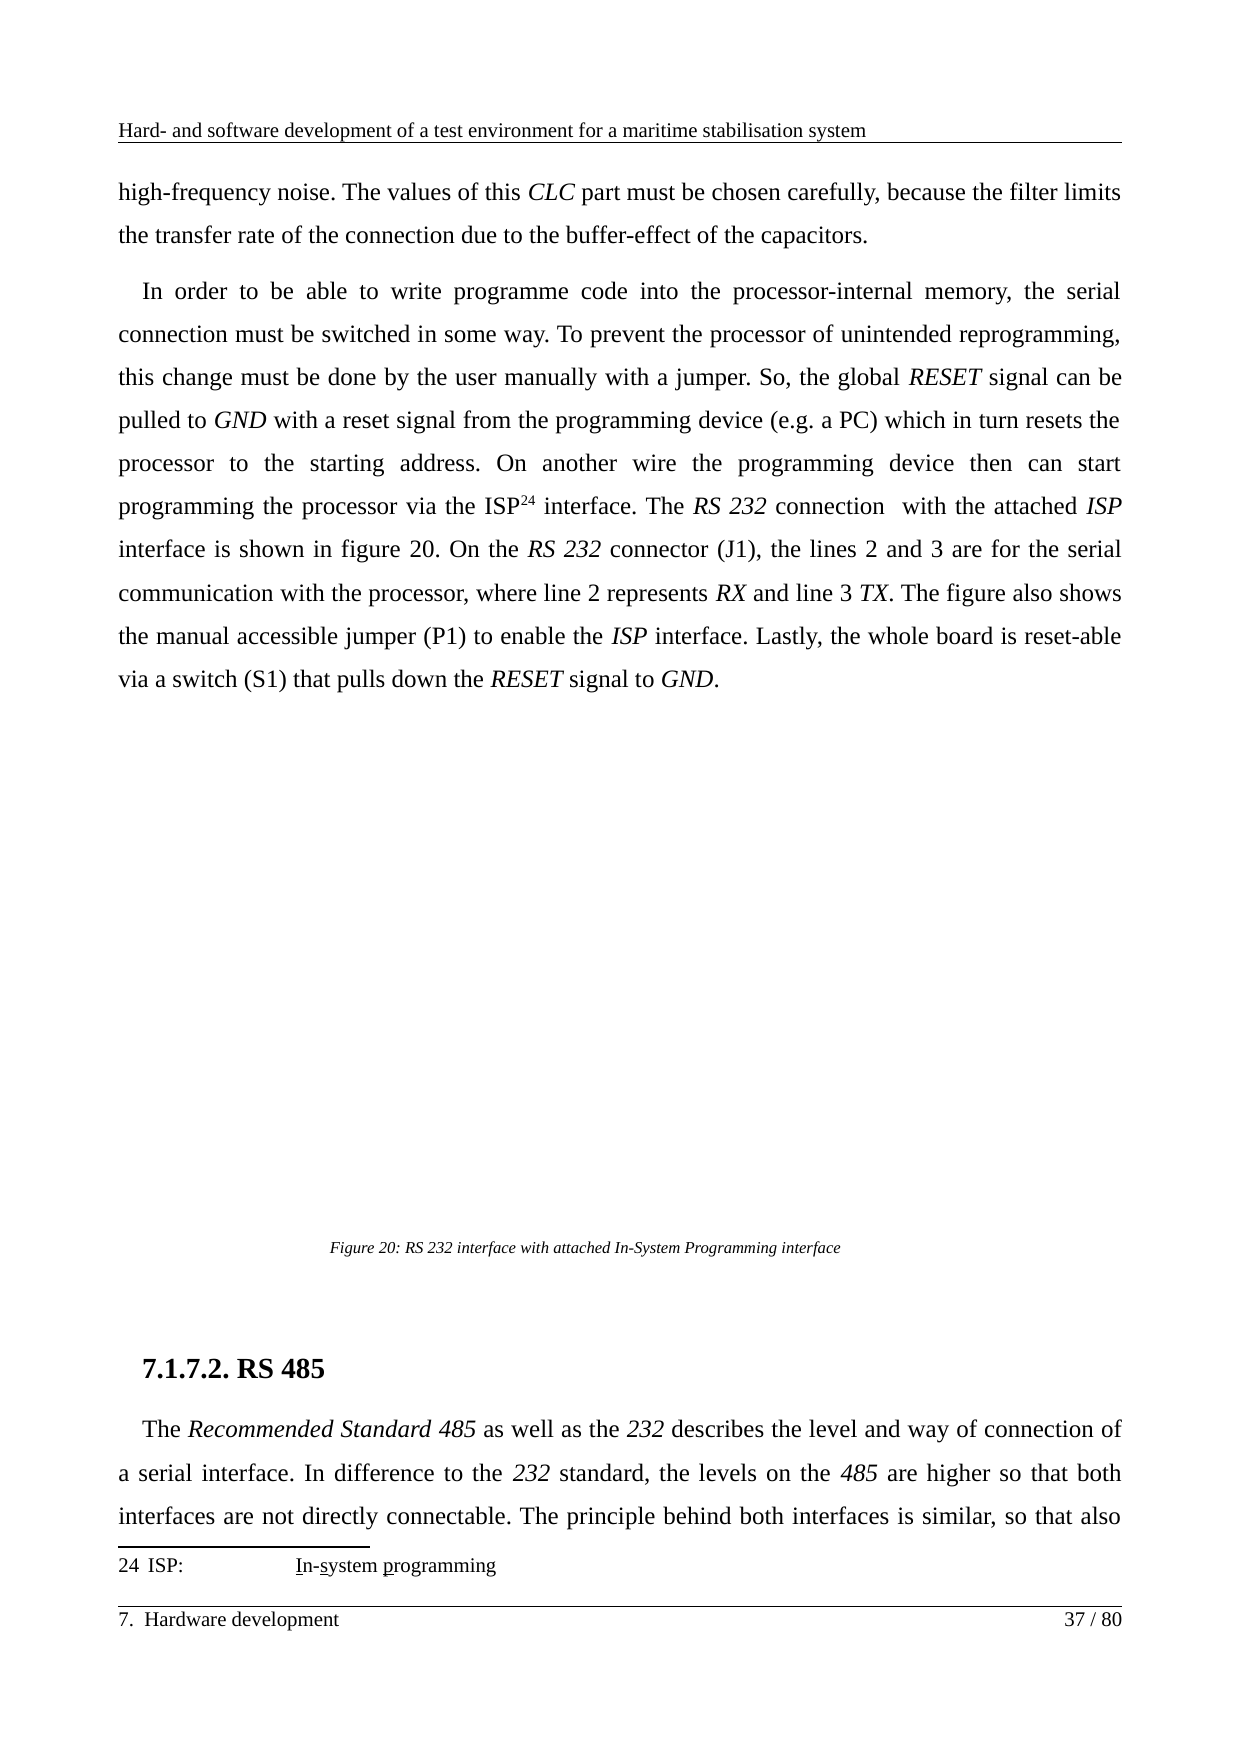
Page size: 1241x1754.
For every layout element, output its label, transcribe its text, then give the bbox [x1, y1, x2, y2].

text Figure 20: RS 232 interface with attached In-System Programming interface [329, 732, 911, 1257]
text high-frequency noise. The values of this CLC part must be chosen carefully, because the filter limits the transfer rate of the connection due to the buffer-effect of the capacitors. [118, 177, 1122, 249]
text In order to be able to write programme code into the processor-internal memory, the serial connection must be switched in some way. To prevent the processor of unintended reprogramming, this change must be done by the user manually with a jumper. So, the global RESET signal can be pulled to GND with a reset signal from the programming device (e.g. a PC) which in turn resets the processor to the starting address. On another wire the programming device then can start programming the processor via the ISP interface. The RS 232 connection with the attached ISP interface is shown in figure 20. On the RS 232 connector (J1), the lines 2 and 3 are for the serial communication with the processor, where line 2 represents RX and line 3 TX. The figure also shows the manual accessible jumper (P1) to enable the ISP interface. Lastly, the whole board is reset-able via a switch (S1) that pulls down the RESET signal to GND. [118, 276, 1122, 693]
subtitle RS 485 [118, 1352, 1122, 1385]
text The Recommended Standard 485 as well as the 232 describes the level and way of connection of a serial interface. In difference to the 232 standard, the levels on the 485 are higher so that both interfaces are not directly connectable. The principle behind both interfaces is similar, so that also [118, 1414, 1122, 1529]
text ISP: In-system programming [118, 1553, 1122, 1577]
